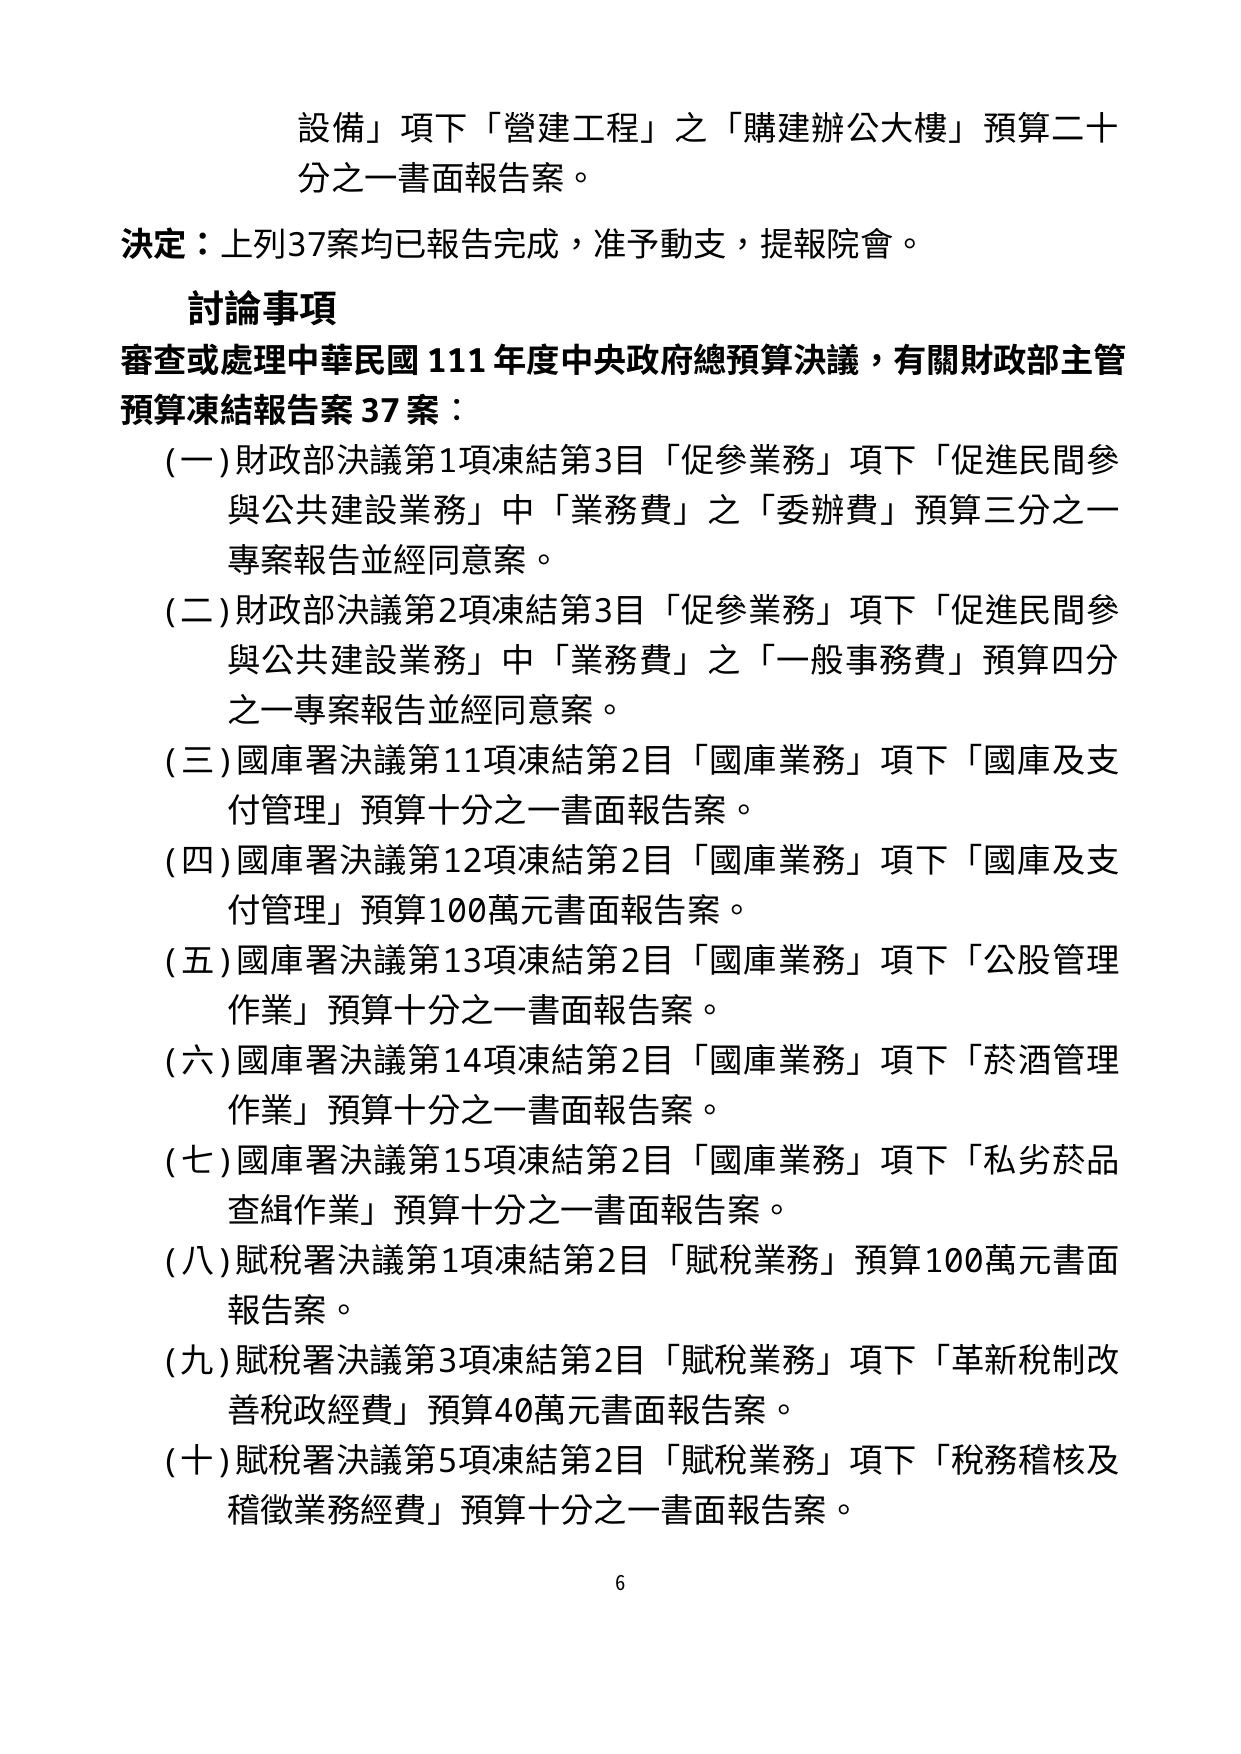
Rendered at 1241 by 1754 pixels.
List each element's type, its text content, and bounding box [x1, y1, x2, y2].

text (五)國庫署決議第13項凍結第2目「國庫業務」項下「公股管理作業」預算十分之一書面報告案。 [160, 932, 1120, 1032]
text 討論事項 [187, 282, 1120, 332]
text (九)賦稅署決議第3項凍結第2目「賦稅業務」項下「革新稅制改善稅政經費」預算40萬元書面報告案。 [160, 1332, 1120, 1432]
text (二)財政部決議第2項凍結第3目「促參業務」項下「促進民間參與公共建設業務」中「業務費」之「一般事務費」預算四分之一專案報告並經同意案。 [160, 582, 1120, 732]
text 決定：上列37案均已報告完成，准予動支，提報院會。 [120, 201, 1120, 263]
text (八)賦稅署決議第1項凍結第2目「賦稅業務」預算100萬元書面報告案。 [160, 1232, 1120, 1332]
text (四)國庫署決議第12項凍結第2目「國庫業務」項下「國庫及支付管理」預算100萬元書面報告案。 [160, 832, 1120, 932]
text (六)國庫署決議第14項凍結第2目「國庫業務」項下「菸酒管理作業」預算十分之一書面報告案。 [160, 1032, 1120, 1132]
text 審查或處理中華民國111年度中央政府總預算決議，有關財政部主管預算凍結報告案37案： [120, 332, 1139, 432]
text (一)財政部決議第1項凍結第3目「促參業務」項下「促進民間參與公共建設業務」中「業務費」之「委辦費」預算三分之一專案報告並經同意案。 [160, 432, 1120, 582]
text (十)賦稅署決議第5項凍結第2目「賦稅業務」項下「稅務稽核及稽徵業務經費」預算十分之一書面報告案。 [160, 1432, 1120, 1532]
text (七)國庫署決議第15項凍結第2目「國庫業務」項下「私劣菸品查緝作業」預算十分之一書面報告案。 [160, 1132, 1120, 1232]
text 設備」項下「營建工程」之「購建辦公大樓」預算二十分之一書面報告案。 [164, 101, 1120, 201]
text (三)國庫署決議第11項凍結第2目「國庫業務」項下「國庫及支付管理」預算十分之一書面報告案。 [160, 732, 1120, 832]
